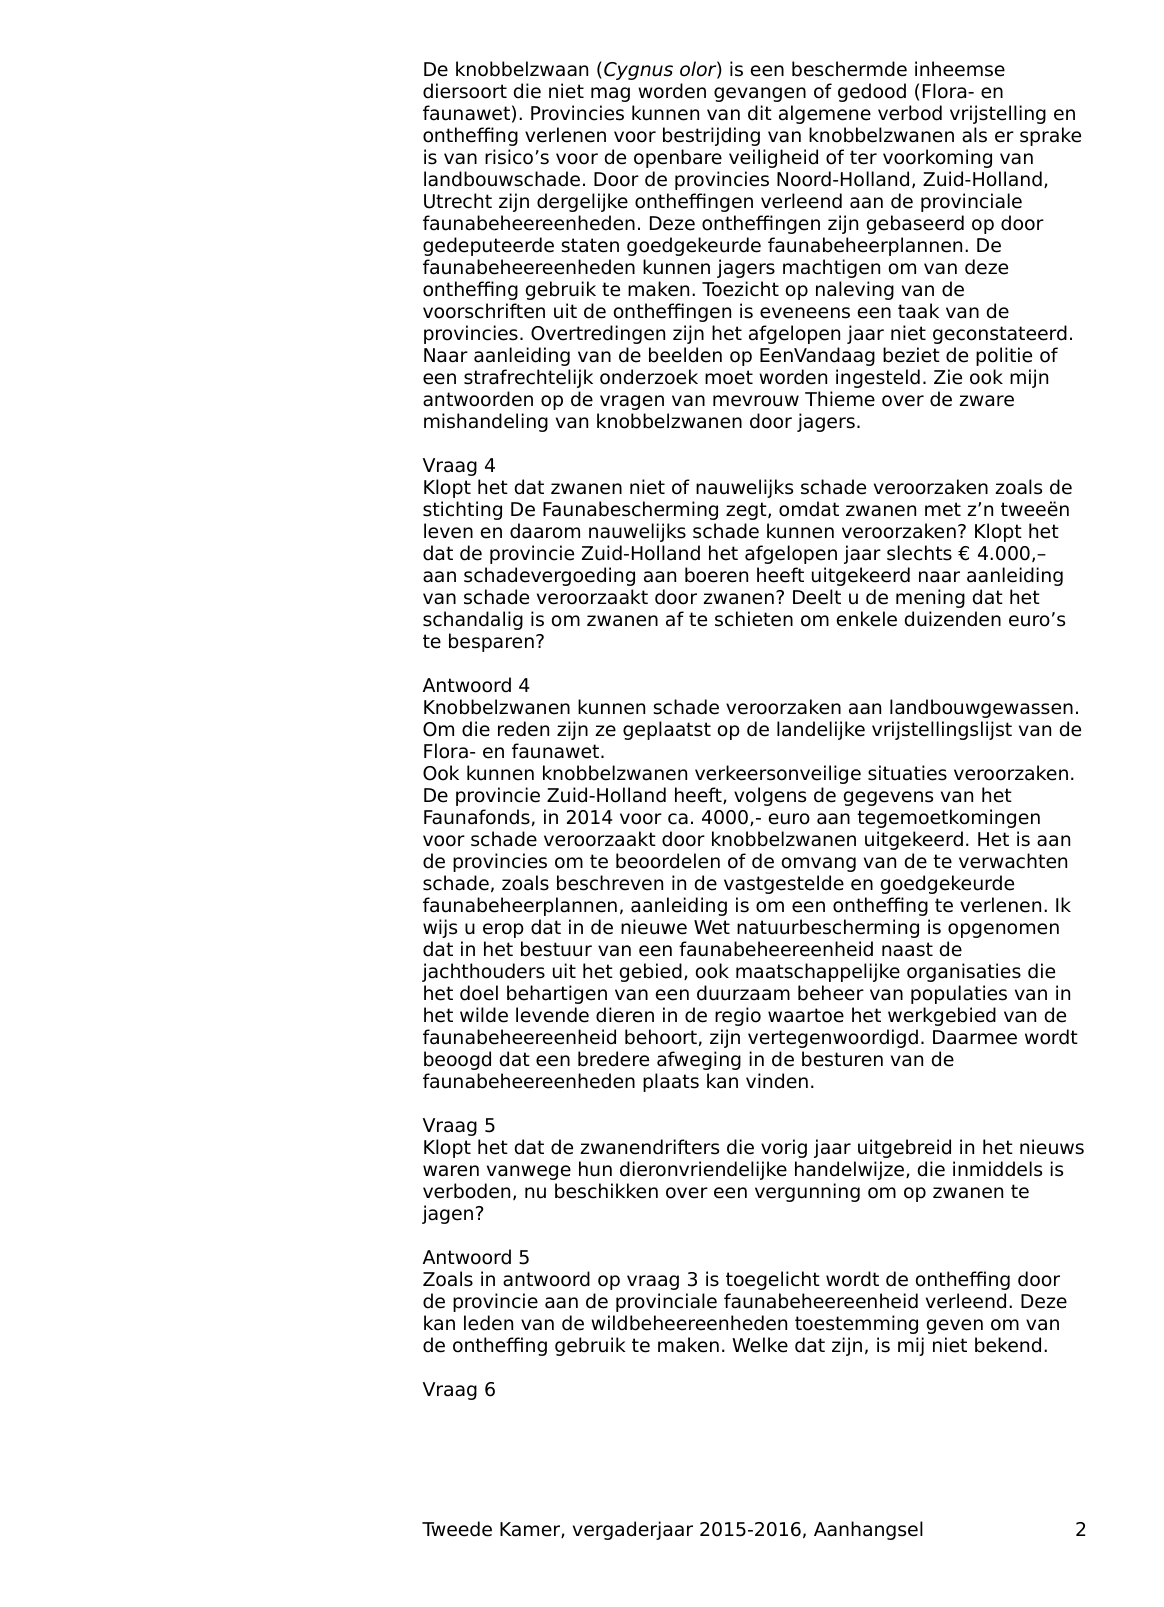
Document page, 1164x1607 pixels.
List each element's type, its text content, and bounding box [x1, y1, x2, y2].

text Klopt het dat de zwanendrifters die vorig jaar uitgebreid in het nieuws waren vanwege hun dieronvriendelijke handelwijze, die inmiddels is verboden, nu beschikken over een vergunning om op zwanen te jagen? [422, 1137, 1087, 1224]
text Ook kunnen knobbelzwanen verkeersonveilige situaties veroorzaken. De provincie Zuid-Holland heeft, volgens de gegevens van het Faunafonds, in 2014 voor ca. 4000,- euro aan tegemoetkomingen voor schade veroorzaakt door knobbelzwanen uitgekeerd. Het is aan de provincies om te beoordelen of de omvang van de te verwachten schade, zoals beschreven in de vastgestelde en goedgekeurde faunabeheerplannen, aanleiding is om een ontheffing te verlenen. Ik wijs u erop dat in de nieuwe Wet natuurbescherming is opgenomen dat in het bestuur van een faunabeheereenheid naast de jachthouders uit het gebied, ook maatschappelijke organisaties die het doel behartigen van een duurzaam beheer van populaties van in het wilde levende dieren in de regio waartoe het werkgebied van de faunabeheereenheid behoort, zijn vertegenwoordigd. Daarmee wordt beoogd dat een bredere afweging in de besturen van de faunabeheereenheden plaats kan vinden. [422, 763, 1087, 1092]
text Vraag 4 [422, 455, 1087, 477]
text Knobbelzwanen kunnen schade veroorzaken aan landbouwgewassen. Om die reden zijn ze geplaatst op de landelijke vrijstellingslijst van de Flora- en faunawet. [422, 697, 1087, 763]
text Vraag 6 [422, 1379, 1087, 1401]
text Antwoord 5 [422, 1247, 1087, 1269]
text Vraag 5 [422, 1115, 1087, 1137]
text De knobbelzwaan (Cygnus olor) is een beschermde inheemse diersoort die niet mag worden gevangen of gedood (Flora- en faunawet). Provincies kunnen van dit algemene verbod vrijstelling en ontheffing verlenen voor bestrijding van knobbelzwanen als er sprake is van risico’s voor de openbare veiligheid of ter voorkoming van landbouwschade. Door de provincies Noord-Holland, Zuid-Holland, Utrecht zijn dergelijke ontheffingen verleend aan de provinciale faunabeheereenheden. Deze ontheffingen zijn gebaseerd op door gedeputeerde staten goedgekeurde faunabeheerplannen. De faunabeheereenheden kunnen jagers machtigen om van deze ontheffing gebruik te maken. Toezicht op naleving van de voorschriften uit de ontheffingen is eveneens een taak van de provincies. Overtredingen zijn het afgelopen jaar niet geconstateerd. Naar aanleiding van de beelden op EenVandaag beziet de politie of een strafrechtelijk onderzoek moet worden ingesteld. Zie ook mijn antwoorden op de vragen van mevrouw Thieme over de zware mishandeling van knobbelzwanen door jagers. [422, 59, 1087, 433]
text Klopt het dat zwanen niet of nauwelijks schade veroorzaken zoals de stichting De Faunabescherming zegt, omdat zwanen met z’n tweeën leven en daarom nauwelijks schade kunnen veroorzaken? Klopt het dat de provincie Zuid-Holland het afgelopen jaar slechts € 4.000,– aan schadevergoeding aan boeren heeft uitgekeerd naar aanleiding van schade veroorzaakt door zwanen? Deelt u de mening dat het schandalig is om zwanen af te schieten om enkele duizenden euro’s te besparen? [422, 477, 1087, 653]
text Zoals in antwoord op vraag 3 is toegelicht wordt de ontheffing door de provincie aan de provinciale faunabeheereenheid verleend. Deze kan leden van de wildbeheereenheden toestemming geven om van de ontheffing gebruik te maken. Welke dat zijn, is mij niet bekend. [422, 1269, 1087, 1357]
text Antwoord 4 [422, 675, 1087, 697]
